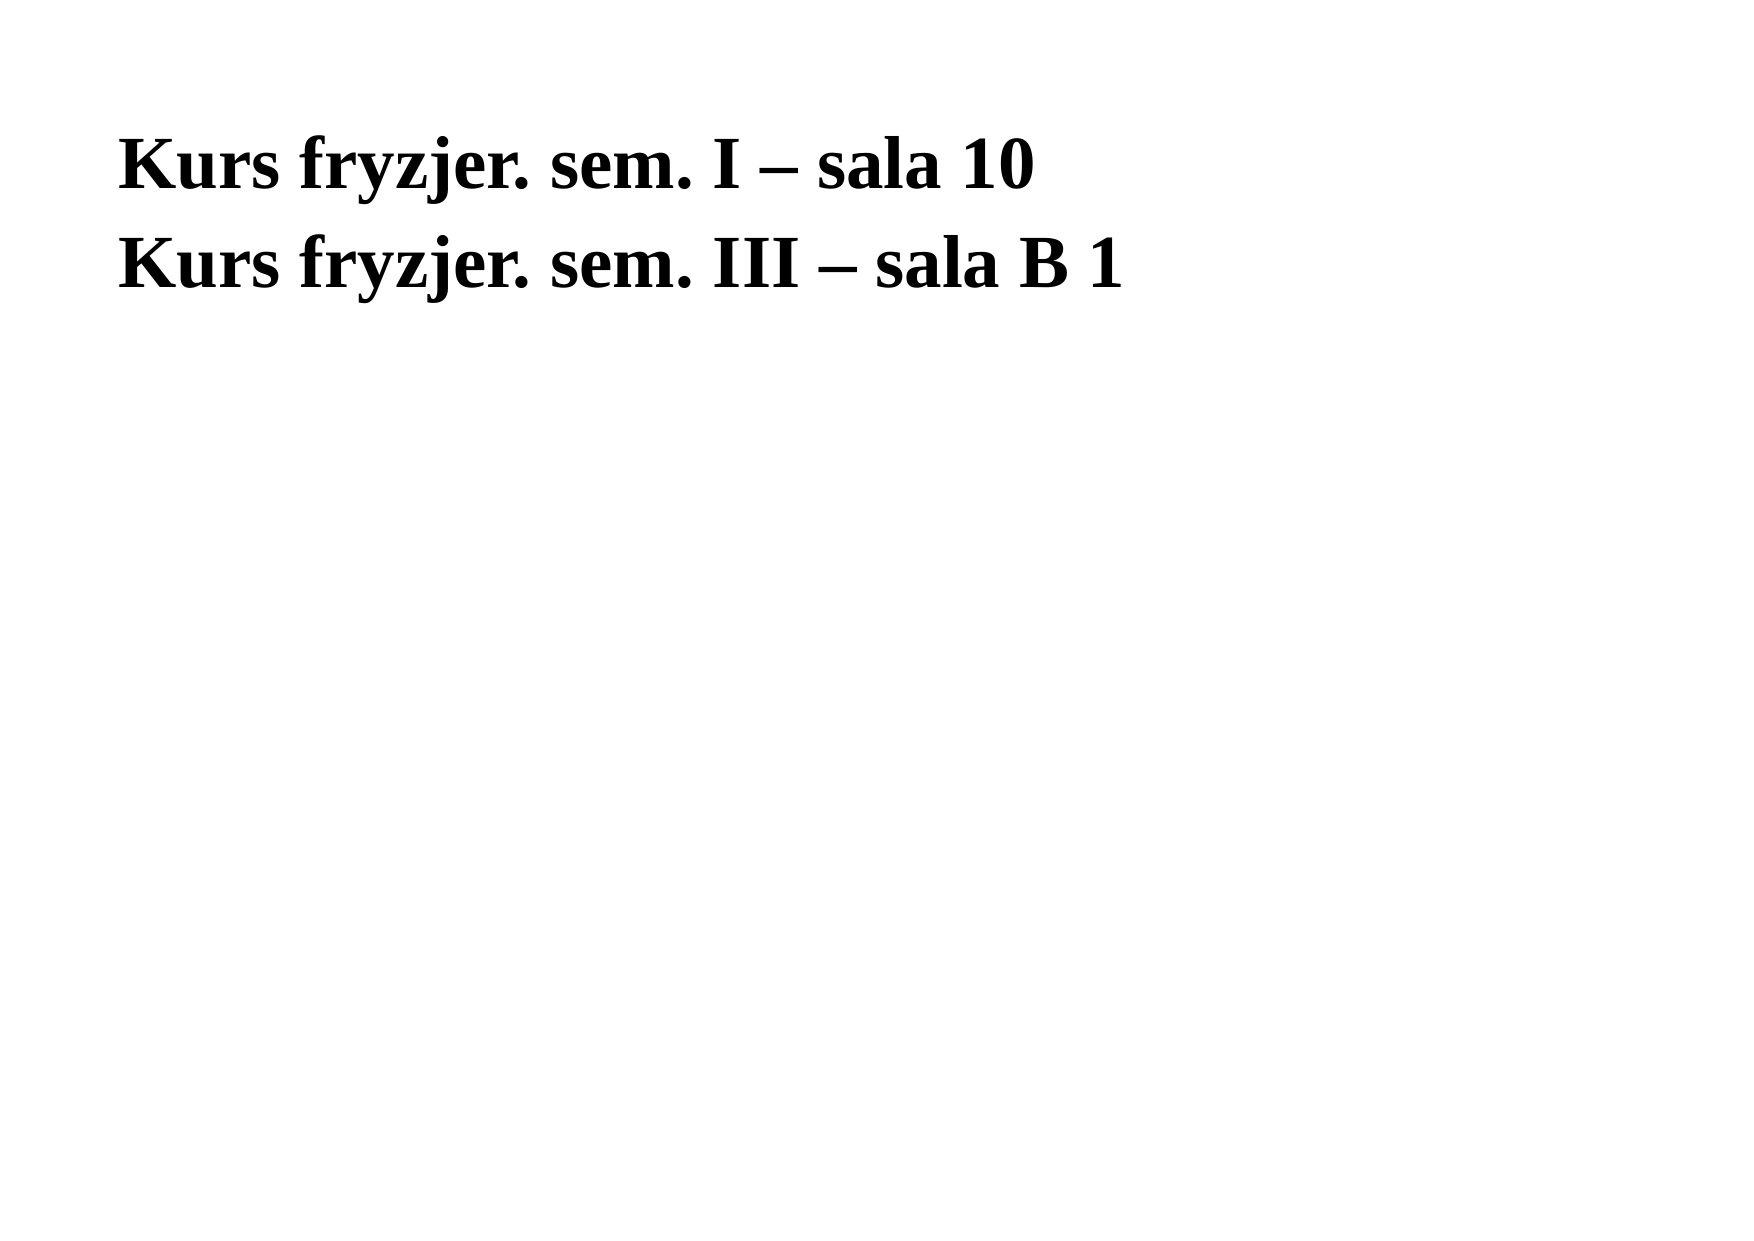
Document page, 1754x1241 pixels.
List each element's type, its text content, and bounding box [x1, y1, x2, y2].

text Kurs fryzjer. sem. I – sala 10 [118, 118, 1636, 204]
text Kurs fryzjer. sem. III – sala B 1 [118, 217, 1636, 303]
